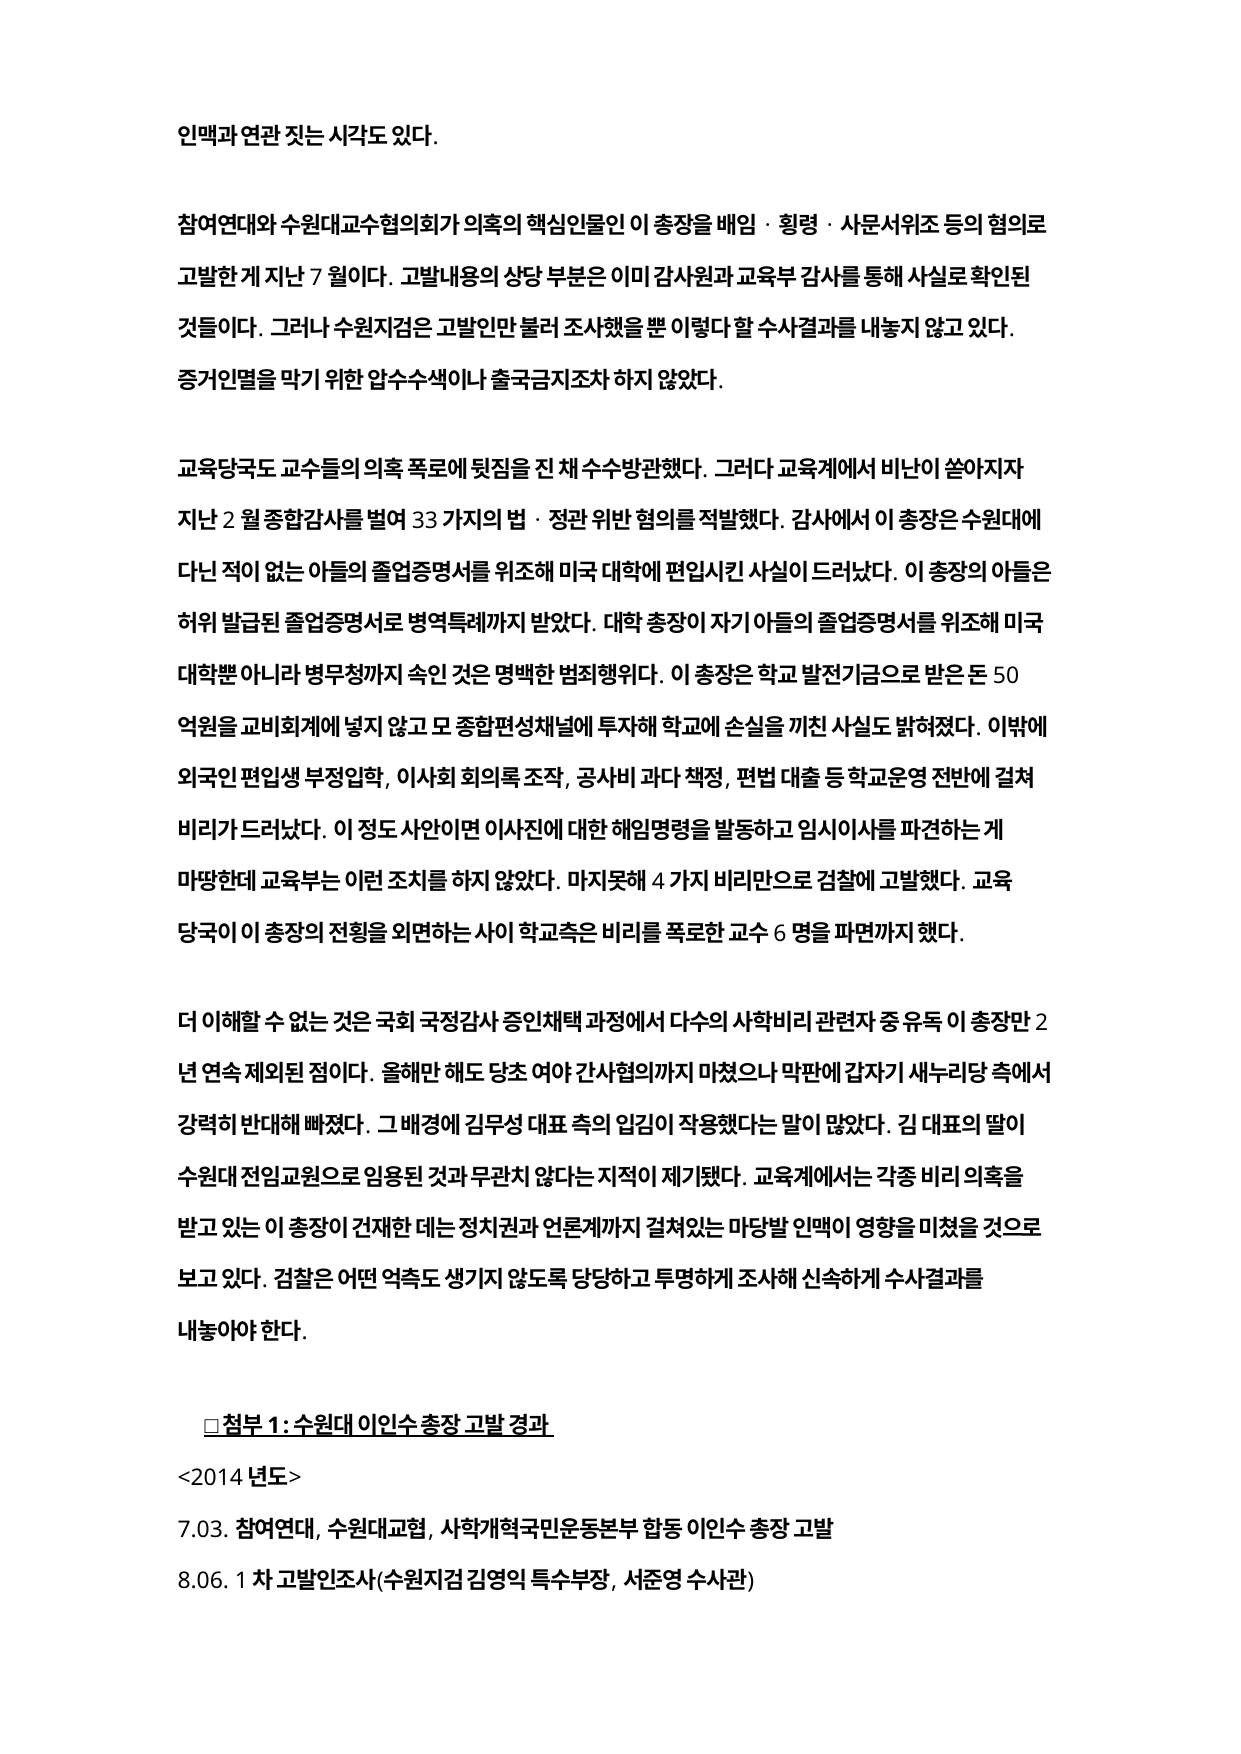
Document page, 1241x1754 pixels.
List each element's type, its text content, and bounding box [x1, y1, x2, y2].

text 교육당국도 교수들의 의혹 폭로에 뒷짐을 진 채 수수방관했다. 그러다 교육계에서 비난이 쏟아지자 지난 2월 종합감사를 벌여 33가지의 법ㆍ정관 위반 혐의를 적발했다. 감사에서 이 총장은 수원대에 다닌 적이 없는 아들의 졸업증명서를 위조해 미국 대학에 편입시킨 사실이 드러났다. 이 총장의 아들은 허위 발급된 졸업증명서로 병역특례까지 받았다. 대학 총장이 자기 아들의 졸업증명서를 위조해 미국 대학뿐 아니라 병무청까지 속인 것은 명백한 범죄행위다. 이 총장은 학교 발전기금으로 받은 돈 50억원을 교비회계에 넣지 않고 모 종합편성채널에 투자해 학교에 손실을 끼친 사실도 밝혀졌다. 이밖에 외국인 편입생 부정입학, 이사회 회의록 조작, 공사비 과다 책정, 편법 대출 등 학교운영 전반에 걸쳐 비리가 드러났다. 이 정도 사안이면 이사진에 대한 해임명령을 발동하고 임시이사를 파견하는 게 마땅한데 교육부는 이런 조치를 하지 않았다. 마지못해 4가지 비리만으로 검찰에 고발했다. 교육 당국이 이 총장의 전횡을 외면하는 사이 학교측은 비리를 폭로한 교수 6명을 파면까지 했다. [177, 451, 1063, 948]
text 참여연대와 수원대교수협의회가 의혹의 핵심인물인 이 총장을 배임ㆍ횡령ㆍ사문서위조 등의 혐의로 고발한 게 지난 7월이다. 고발내용의 상당 부분은 이미 감사원과 교육부 감사를 통해 사실로 확인된 것들이다. 그러나 수원지검은 고발인만 불러 조사했을 뿐 이렇다 할 수사결과를 내놓지 않고 있다. 증거인멸을 막기 위한 압수수색이나 출국금지조차 하지 않았다. [177, 207, 1063, 395]
text □ 첨부 1 : 수원대 이인수 총장 고발 경과 [204, 1407, 1063, 1441]
text 8.06. 1차 고발인조사(수원지검 김영익 특수부장, 서준영 수사관) [177, 1562, 1063, 1596]
text <2014년도> [177, 1459, 1063, 1492]
text 7.03. 참여연대, 수원대교협, 사학개혁국민운동본부 합동 이인수 총장 고발 [177, 1511, 1063, 1544]
text 더 이해할 수 없는 것은 국회 국정감사 증인채택 과정에서 다수의 사학비리 관련자 중 유독 이 총장만 2년 연속 제외된 점이다. 올해만 해도 당초 여야 간사협의까지 마쳤으나 막판에 갑자기 새누리당 측에서 강력히 반대해 빠졌다. 그 배경에 김무성 대표 측의 입김이 작용했다는 말이 많았다. 김 대표의 딸이 수원대 전임교원으로 임용된 것과 무관치 않다는 지적이 제기됐다. 교육계에서는 각종 비리 의혹을 받고 있는 이 총장이 건재한 데는 정치권과 언론계까지 걸쳐있는 마당발 인맥이 영향을 미쳤을 것으로 보고 있다. 검찰은 어떤 억측도 생기지 않도록 당당하고 투명하게 조사해 신속하게 수사결과를 내놓아야 한다. [177, 1004, 1063, 1346]
text 인맥과 연관 짓는 시각도 있다. [177, 118, 1063, 151]
